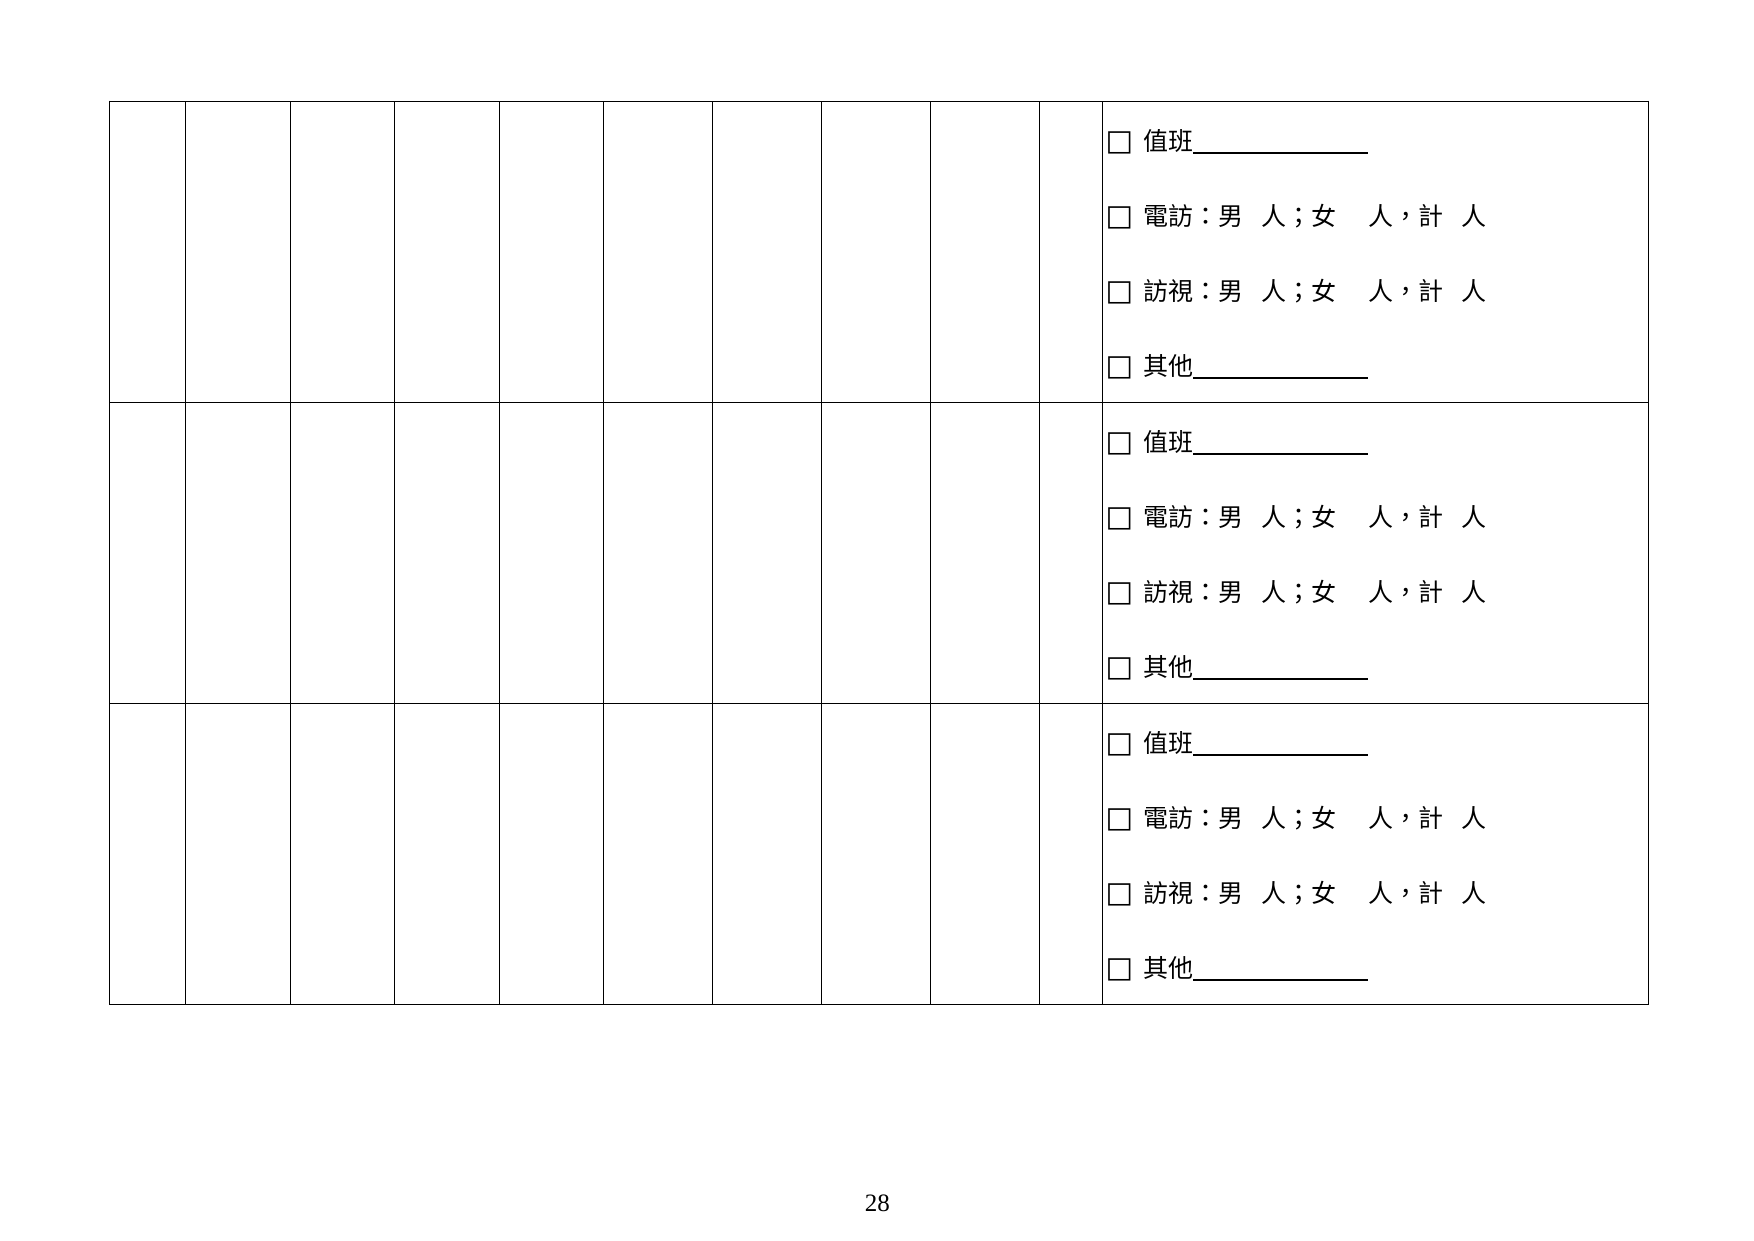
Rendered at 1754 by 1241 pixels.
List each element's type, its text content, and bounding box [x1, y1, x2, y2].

table_cell [500, 403, 603, 703]
table_cell [931, 403, 1039, 703]
table_cell [186, 704, 290, 1004]
table_cell [186, 102, 290, 402]
table_cell [1040, 704, 1102, 1004]
table_cell [291, 102, 394, 402]
table_cell [110, 403, 185, 703]
table_cell [822, 403, 930, 703]
table_cell [186, 403, 290, 703]
table_cell [604, 403, 712, 703]
table_cell [604, 704, 712, 1004]
table_cell [291, 704, 394, 1004]
table_cell [822, 102, 930, 402]
table_cell [110, 102, 185, 402]
table_cell [395, 704, 499, 1004]
table_cell [291, 403, 394, 703]
table_cell [713, 403, 821, 703]
table_cell [931, 102, 1039, 402]
table_cell [1040, 102, 1102, 402]
table_cell [500, 102, 603, 402]
table_cell [1040, 403, 1102, 703]
table_cell 值班 電訪：男 人；女 人，計 人 訪視：男 人；女 人，計 人 其他 [1103, 403, 1648, 703]
table_cell [110, 704, 185, 1004]
table_cell [713, 704, 821, 1004]
table_cell 值班 電訪：男 人；女 人，計 人 訪視：男 人；女 人，計 人 其他 [1103, 704, 1648, 1004]
table_cell [500, 704, 603, 1004]
table_cell [395, 403, 499, 703]
table_cell [822, 704, 930, 1004]
table_cell [931, 704, 1039, 1004]
table_cell [395, 102, 499, 402]
table_cell [713, 102, 821, 402]
table_cell 值班 電訪：男 人；女 人，計 人 訪視：男 人；女 人，計 人 其他 [1103, 102, 1648, 402]
table_cell [604, 102, 712, 402]
